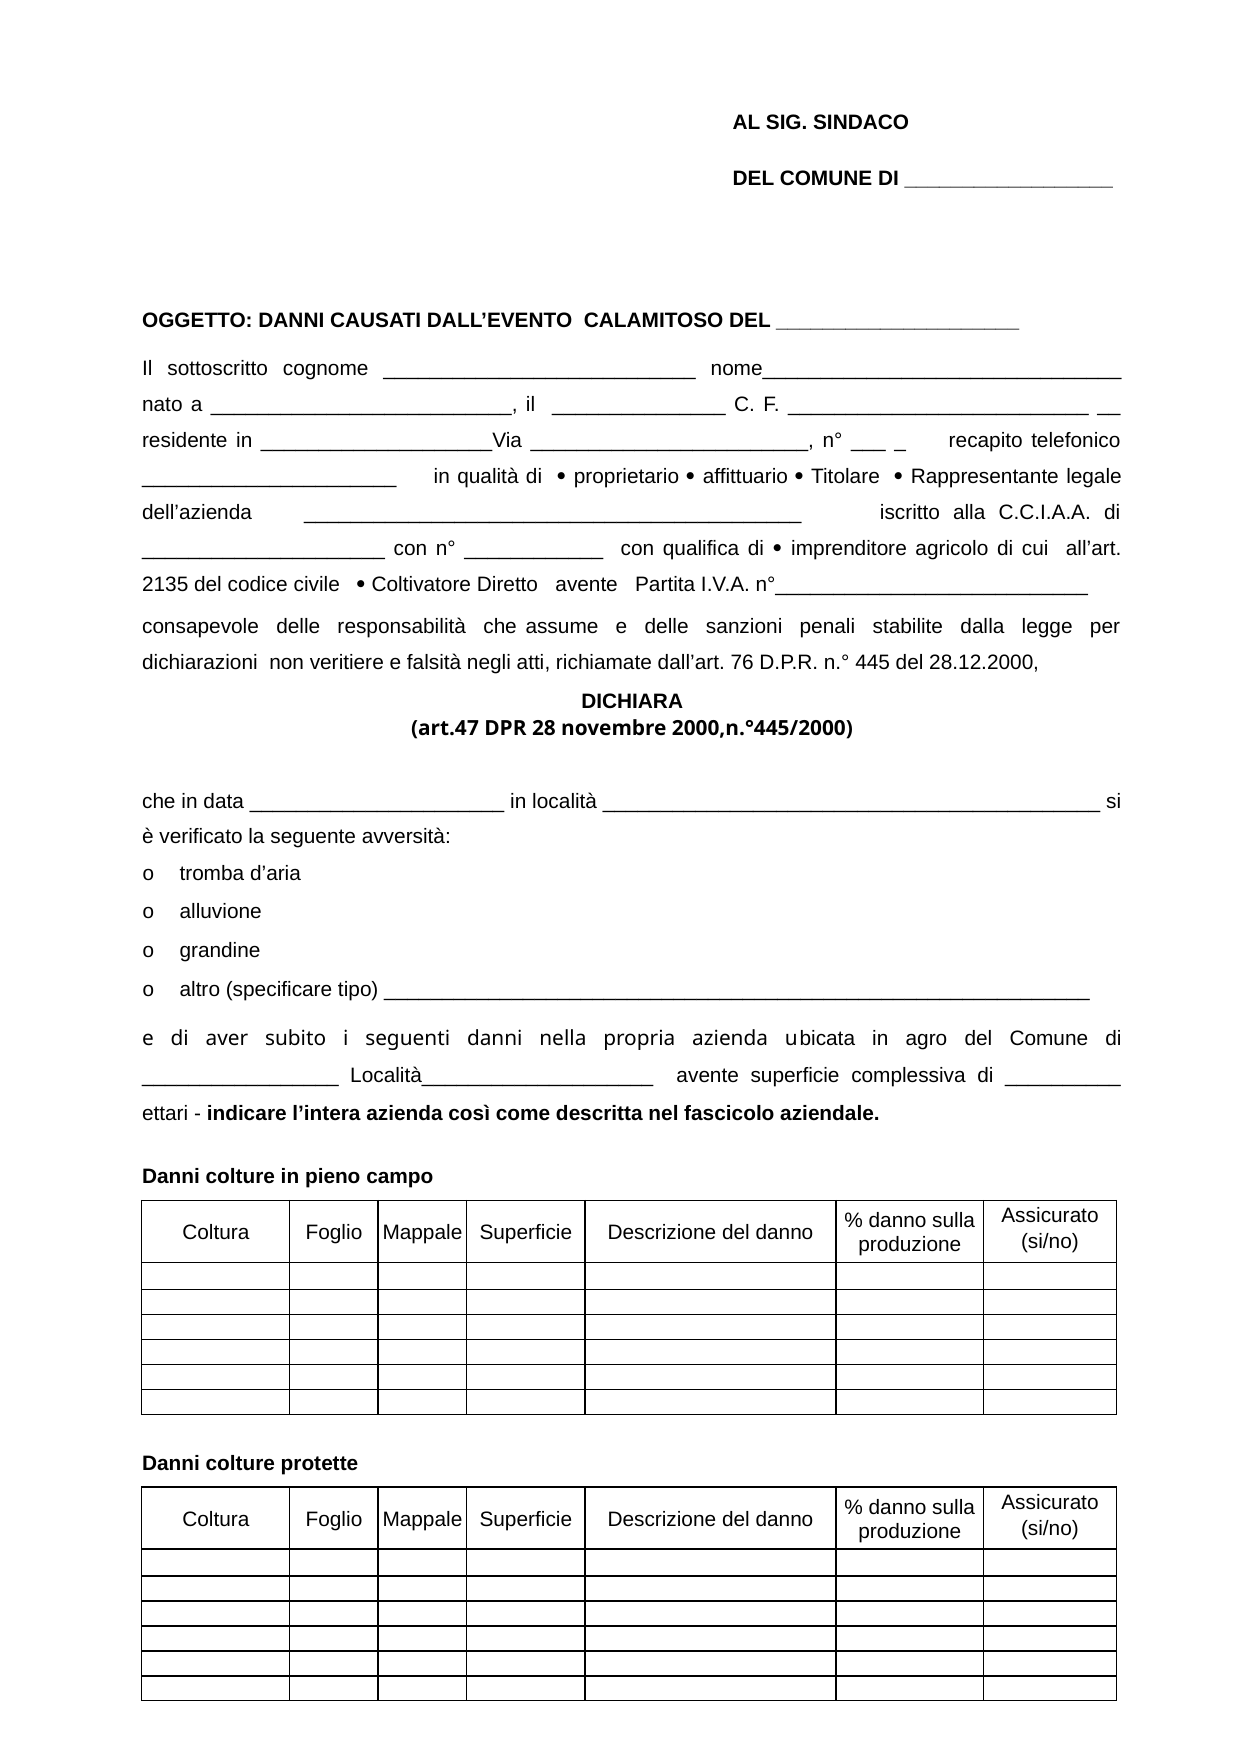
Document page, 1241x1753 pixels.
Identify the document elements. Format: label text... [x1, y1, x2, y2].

table_cell [290, 1577, 377, 1600]
table_cell [379, 1652, 466, 1675]
table_cell [142, 1365, 289, 1388]
table_cell [586, 1263, 835, 1288]
text (art.47 DPR 28 novembre 2000,n.°445/2000) [142, 719, 1122, 740]
table_cell [142, 1263, 289, 1288]
table_cell [379, 1550, 466, 1575]
table_header Superficie [467, 1488, 584, 1548]
text consapevole delle responsabilità che assume e delle sanzioni penali stabilite dalla legge per dichiarazioni non veritiere e falsità negli atti, richiamate dall’art. 76 D.P.R. n.° 445 del 28.12.2000, [142, 614, 1122, 674]
table_header Mappale [379, 1201, 466, 1261]
text che in data ______________________ in località ___________________________________________ si è verificato la seguente avversità: [142, 788, 1122, 848]
table_cell [984, 1652, 1116, 1675]
table_cell [837, 1340, 983, 1363]
table_cell [586, 1550, 835, 1575]
table_cell [984, 1627, 1116, 1650]
table_cell [290, 1390, 377, 1413]
table_cell [837, 1390, 983, 1413]
table_cell [379, 1340, 466, 1363]
text Oggetto: danni causati dall’evento calamitoso del _____________________ [142, 307, 1122, 331]
table_cell [837, 1263, 983, 1288]
table_header Mappale [379, 1488, 466, 1548]
table_cell [586, 1577, 835, 1600]
table_header % danno sulla produzione [837, 1488, 983, 1548]
table_header Assicurato (si/no) [984, 1201, 1116, 1261]
table_cell [984, 1577, 1116, 1600]
table_cell [379, 1677, 466, 1700]
table_cell [467, 1602, 584, 1625]
table_cell [379, 1290, 466, 1313]
table_cell [142, 1390, 289, 1413]
table_cell [467, 1340, 584, 1363]
table_cell [290, 1290, 377, 1313]
text Il sottoscritto cognome ___________________________ nome_______________________________ nato a __________________________, il _______________ C. F. __________________________ __ residente in ____________________Via ________________________, n° ___ _ recapito telefonico ______________________ in qualità di ÿ proprietario ÿ affittuario ÿ Titolare ÿ Rappresentante legale dell’azienda ___________________________________________ iscritto alla C.C.I.A.A. di _____________________ con n° ____________ con qualifica di ÿ imprenditore agricolo di cui all’art. 2135 del codice civile ð Coltivatore Diretto avente Partita I.V.A. n°___________________________ [142, 356, 1122, 596]
table_cell [837, 1290, 983, 1313]
table_cell [837, 1550, 983, 1575]
table_cell [142, 1602, 289, 1625]
table_cell [467, 1315, 584, 1338]
table_cell [984, 1677, 1116, 1700]
subtitle Danni colture in pieno campo [142, 1164, 1122, 1188]
table_cell [837, 1627, 983, 1650]
table_header Coltura [142, 1488, 289, 1548]
table_cell [379, 1315, 466, 1338]
table_header Foglio [290, 1488, 377, 1548]
table_cell [984, 1602, 1116, 1625]
table_cell [586, 1602, 835, 1625]
table_cell [290, 1677, 377, 1700]
table_cell [142, 1677, 289, 1700]
table_header Descrizione del danno [586, 1201, 835, 1261]
text e di aver subito i seguenti danni nella propria azienda ubicata in agro del Comune di _________________ Località____________________ avente superficie complessiva di __________ ettari - indicare l’intera azienda così come descritta nel fascicolo aziendale. [142, 1015, 1122, 1128]
table_cell [142, 1315, 289, 1338]
table_cell [290, 1652, 377, 1675]
table_cell [467, 1290, 584, 1313]
table_cell [984, 1290, 1116, 1313]
table_header Coltura [142, 1201, 289, 1261]
table_cell [142, 1290, 289, 1313]
table_cell [290, 1550, 377, 1575]
table_cell [379, 1577, 466, 1600]
table_cell [467, 1263, 584, 1288]
table_cell [586, 1315, 835, 1338]
table_cell [379, 1627, 466, 1650]
table_cell [837, 1602, 983, 1625]
list alluvione [142, 899, 1122, 925]
table_cell [984, 1550, 1116, 1575]
table_cell [467, 1550, 584, 1575]
table_cell [142, 1652, 289, 1675]
table_cell [984, 1263, 1116, 1288]
text DEL COMUNE DI __________________ [732, 166, 1122, 190]
table_cell [142, 1550, 289, 1575]
table_cell [290, 1315, 377, 1338]
table_cell [984, 1365, 1116, 1388]
list grandine [142, 938, 1122, 964]
table_cell [586, 1340, 835, 1363]
table_header Descrizione del danno [586, 1488, 835, 1548]
table_cell [586, 1290, 835, 1313]
list altro (specificare tipo) _____________________________________________________________ [142, 977, 1122, 1002]
table_cell [379, 1390, 466, 1413]
table_cell [586, 1390, 835, 1413]
table_cell [467, 1365, 584, 1388]
list tromba d’aria [142, 860, 1122, 886]
table_cell [837, 1577, 983, 1600]
table_header Assicurato (si/no) [984, 1488, 1116, 1548]
table_cell [142, 1627, 289, 1650]
text DICHIARA [142, 692, 1122, 713]
table_cell [837, 1677, 983, 1700]
table_header % danno sulla produzione [837, 1201, 983, 1261]
table_cell [379, 1602, 466, 1625]
table_header Foglio [290, 1201, 377, 1261]
table_cell [984, 1315, 1116, 1338]
table_cell [586, 1652, 835, 1675]
subtitle Danni colture protette [142, 1450, 1122, 1474]
table_cell [586, 1627, 835, 1650]
table_cell [290, 1365, 377, 1388]
text AL sig. sindaco [732, 109, 1122, 133]
table_cell [467, 1577, 584, 1600]
table_cell [290, 1263, 377, 1288]
table_header Superficie [467, 1201, 584, 1261]
table_cell [290, 1627, 377, 1650]
table_cell [467, 1677, 584, 1700]
table_cell [467, 1390, 584, 1413]
table_cell [586, 1677, 835, 1700]
table_cell [290, 1602, 377, 1625]
table_cell [586, 1365, 835, 1388]
table_cell [379, 1263, 466, 1288]
table_cell [837, 1315, 983, 1338]
table_cell [379, 1365, 466, 1388]
table_cell [467, 1627, 584, 1650]
table_cell [467, 1652, 584, 1675]
table_cell [837, 1365, 983, 1388]
table_cell [142, 1340, 289, 1363]
table_cell [837, 1652, 983, 1675]
table_cell [142, 1577, 289, 1600]
table_cell [984, 1340, 1116, 1363]
table_cell [984, 1390, 1116, 1413]
table_cell [290, 1340, 377, 1363]
